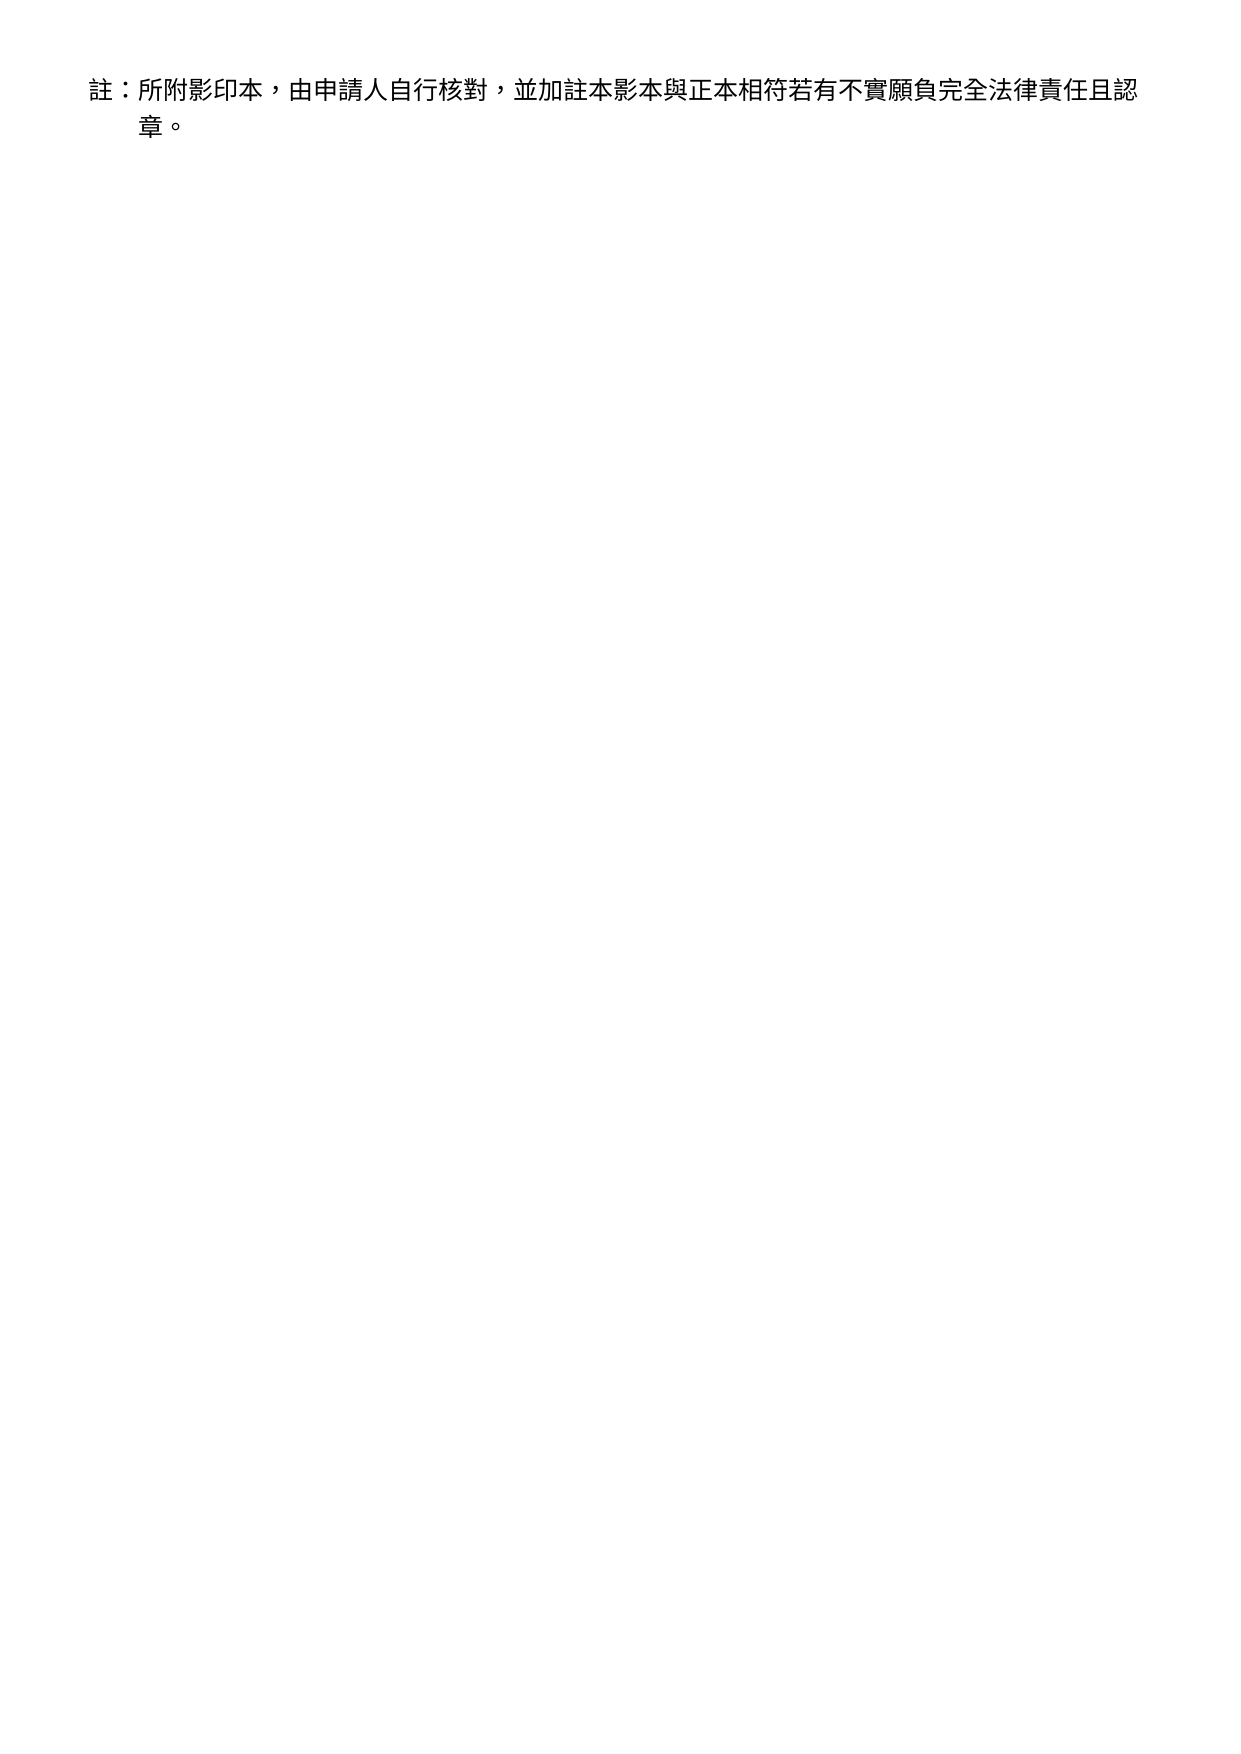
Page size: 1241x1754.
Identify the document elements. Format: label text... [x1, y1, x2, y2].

text 註：所附影印本，由申請人自行核對，並加註本影本與正本相符若有不實願負完全法律責任且認章。 [89, 71, 1152, 143]
